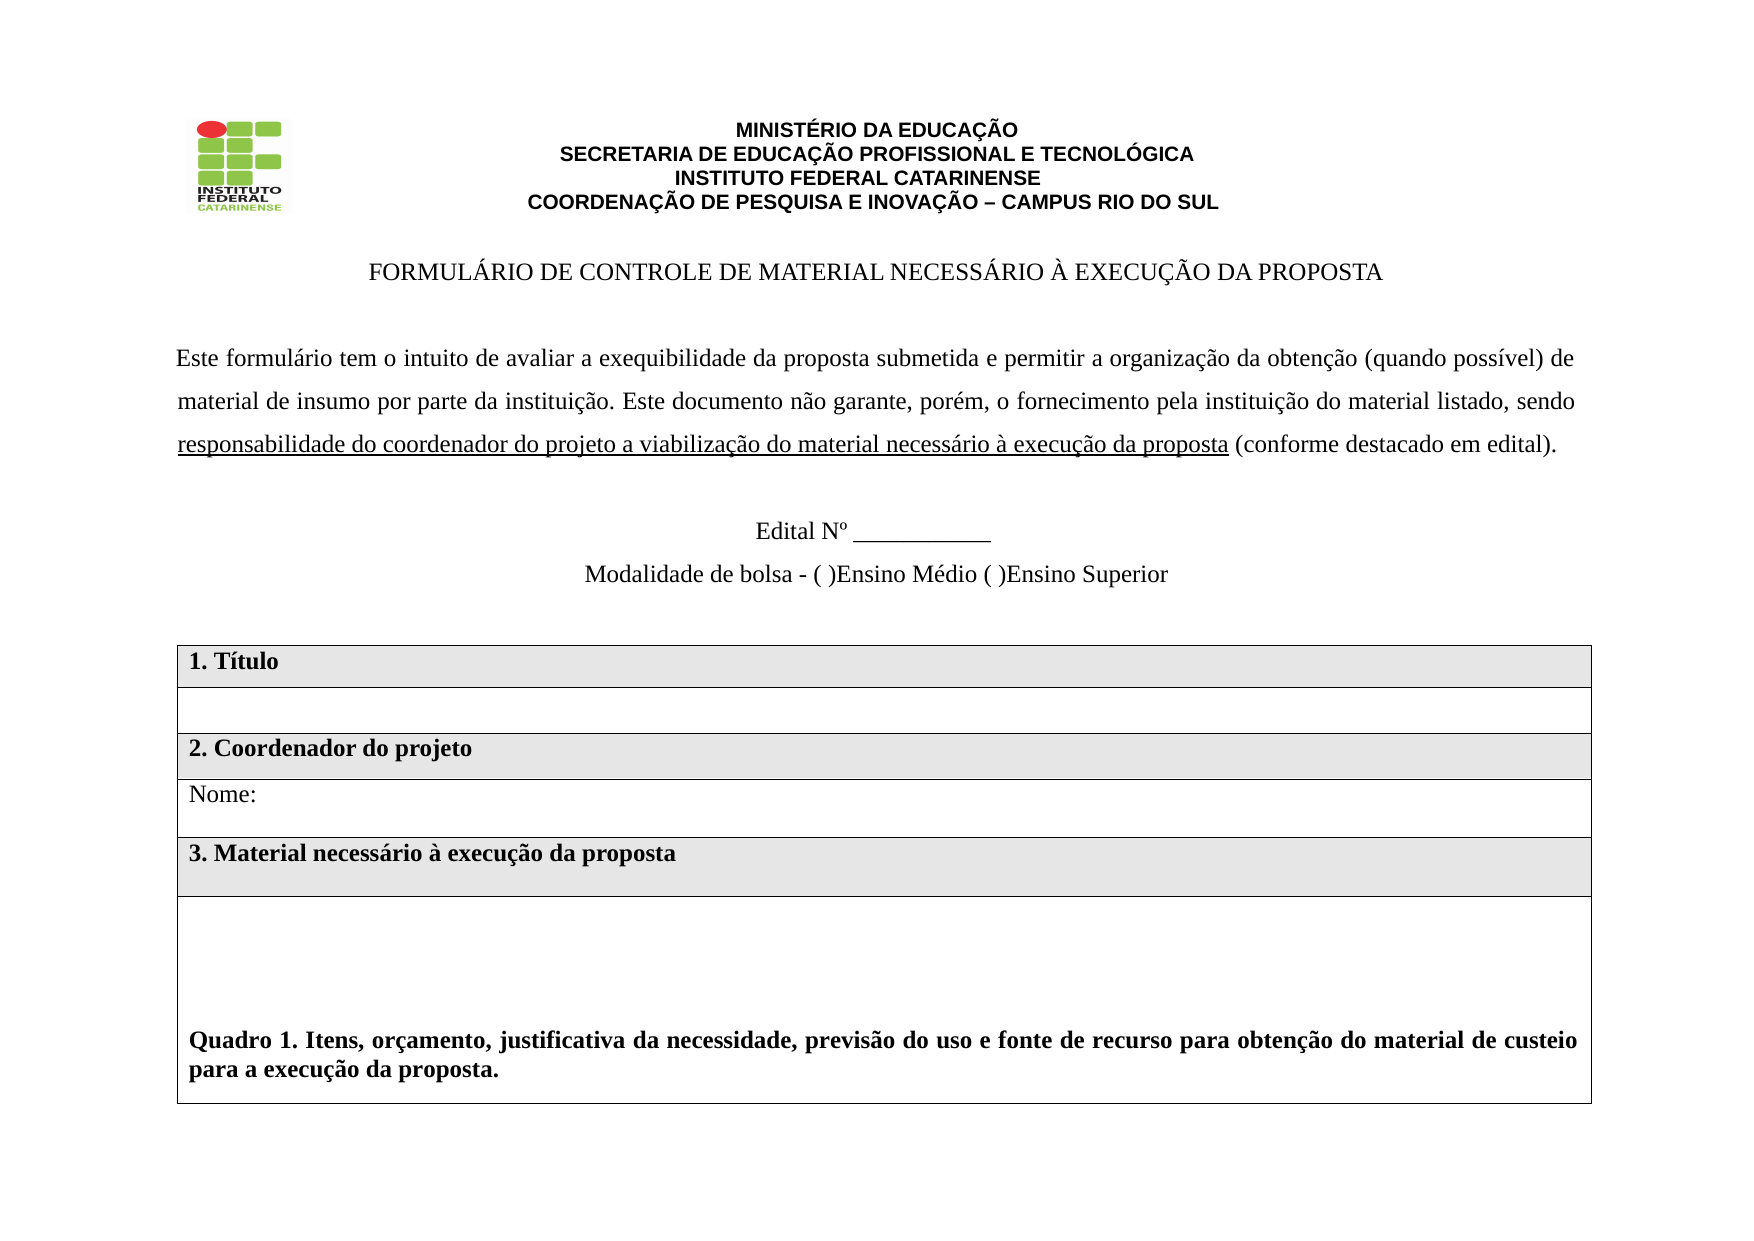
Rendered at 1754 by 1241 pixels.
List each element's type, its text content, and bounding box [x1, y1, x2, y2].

table_cell 2. Coordenador do projeto [178, 734, 1591, 778]
table_header 1. Título [178, 646, 1591, 687]
text Este formulário tem o intuito de avaliar a exequibilidade da proposta submetida e permitir a organização da obtenção (quando possível) de material de insumo por parte da instituição. Este documento não garante, porém, o fornecimento pela instituição do material listado, sendo responsabilidade do coordenador do projeto a viabilização do material necessário à execução da proposta (conforme destacado em edital). [176, 343, 1577, 458]
text Edital Nº ___________ [176, 516, 1577, 544]
table_cell 3. Material necessário à execução da proposta [178, 838, 1591, 896]
picture [185, 118, 293, 214]
text Modalidade de bolsa - ( )Ensino Médio ( )Ensino Superior [176, 559, 1577, 588]
table_cell Nome: [178, 780, 1591, 837]
table_cell Quadro 1. Itens, orçamento, justificativa da necessidade, previsão do uso e fonte de recurso para obtenção do material de custeio para a execução da proposta. [178, 897, 1591, 1103]
text FORMULÁRIO DE CONTROLE DE MATERIAL NECESSÁRIO À EXECUÇÃO DA PROPOSTA [176, 257, 1577, 286]
table_cell [178, 688, 1591, 732]
